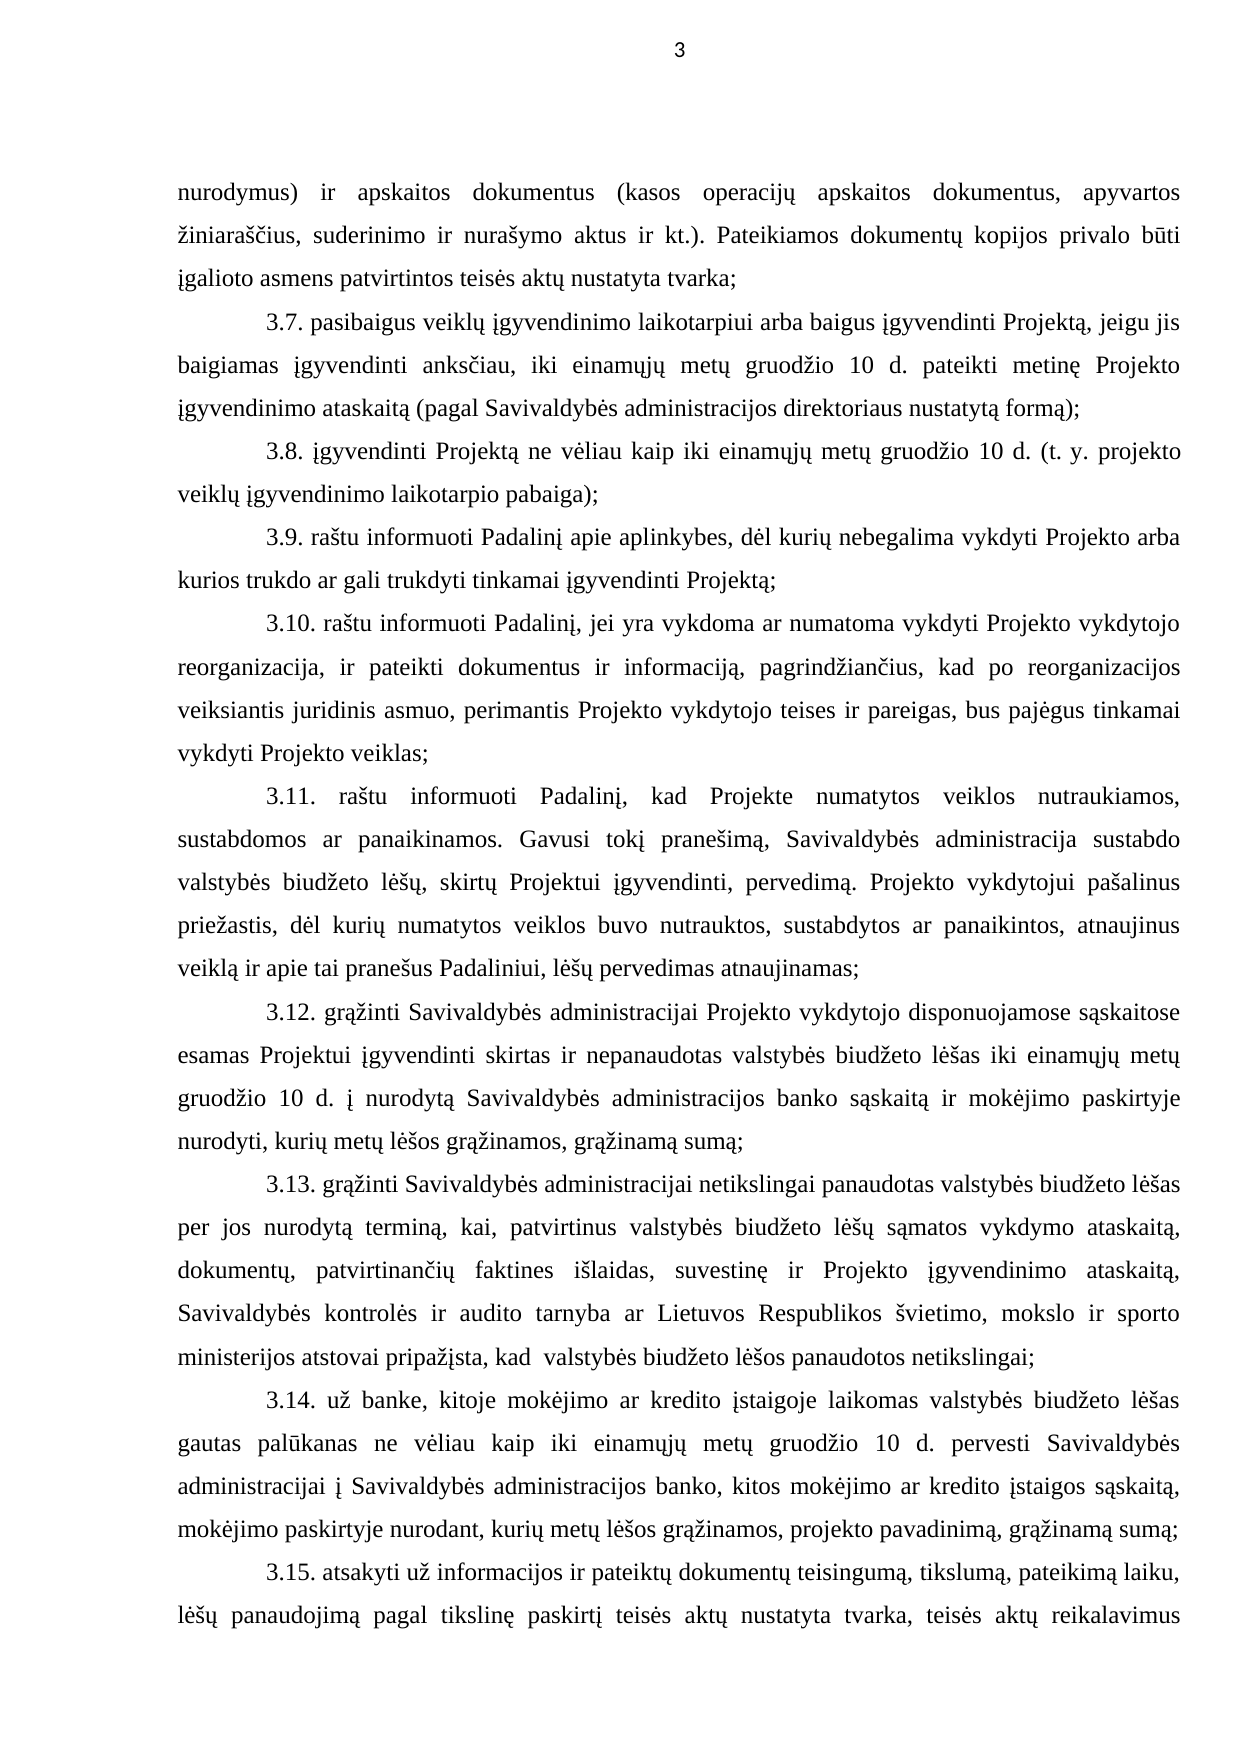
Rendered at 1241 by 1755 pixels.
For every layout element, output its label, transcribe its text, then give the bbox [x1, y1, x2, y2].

text 3.11. raštu informuoti Padalinį, kad Projekte numatytos veiklos nutraukiamos, sustabdomos ar panaikinamos. Gavusi tokį pranešimą, Savivaldybės administracija sustabdo valstybės biudžeto lėšų, skirtų Projektui įgyvendinti, pervedimą. Projekto vykdytojui pašalinus priežastis, dėl kurių numatytos veiklos buvo nutrauktos, sustabdytos ar panaikintos, atnaujinus veiklą ir apie tai pranešus Padaliniui, lėšų pervedimas atnaujinamas; [177, 781, 1181, 982]
text 3.14. už banke, kitoje mokėjimo ar kredito įstaigoje laikomas valstybės biudžeto lėšas gautas palūkanas ne vėliau kaip iki einamųjų metų gruodžio 10 d. pervesti Savivaldybės administracijai į Savivaldybės administracijos banko, kitos mokėjimo ar kredito įstaigos sąskaitą, mokėjimo paskirtyje nurodant, kurių metų lėšos grąžinamos, projekto pavadinimą, grąžinamą sumą; [177, 1385, 1181, 1543]
text 3.8. įgyvendinti Projektą ne vėliau kaip iki einamųjų metų gruodžio 10 d. (t. y. projekto veiklų įgyvendinimo laikotarpio pabaiga); [177, 436, 1181, 508]
text 3.10. raštu informuoti Padalinį, jei yra vykdoma ar numatoma vykdyti Projekto vykdytojo reorganizacija, ir pateikti dokumentus ir informaciją, pagrindžiančius, kad po reorganizacijos veiksiantis juridinis asmuo, perimantis Projekto vykdytojo teises ir pareigas, bus pajėgus tinkamai vykdyti Projekto veiklas; [177, 608, 1181, 767]
text 3.7. pasibaigus veiklų įgyvendinimo laikotarpiui arba baigus įgyvendinti Projektą, jeigu jis baigiamas įgyvendinti anksčiau, iki einamųjų metų gruodžio 10 d. pateikti metinę Projekto įgyvendinimo ataskaitą (pagal Savivaldybės administracijos direktoriaus nustatytą formą); [177, 307, 1181, 422]
text 3.15. atsakyti už informacijos ir pateiktų dokumentų teisingumą, tikslumą, pateikimą laiku, lėšų panaudojimą pagal tikslinę paskirtį teisės aktų nustatyta tvarka, teisės aktų reikalavimus [177, 1557, 1181, 1629]
text nurodymus) ir apskaitos dokumentus (kasos operacijų apskaitos dokumentus, apyvartos žiniaraščius, suderinimo ir nurašymo aktus ir kt.). Pateikiamos dokumentų kopijos privalo būti įgalioto asmens patvirtintos teisės aktų nustatyta tvarka; [177, 177, 1181, 292]
text 3.13. grąžinti Savivaldybės administracijai netikslingai panaudotas valstybės biudžeto lėšas per jos nurodytą terminą, kai, patvirtinus valstybės biudžeto lėšų sąmatos vykdymo ataskaitą, dokumentų, patvirtinančių faktines išlaidas, suvestinę ir Projekto įgyvendinimo ataskaitą, Savivaldybės kontrolės ir audito tarnyba ar Lietuvos Respublikos švietimo, mokslo ir sporto ministerijos atstovai pripažįsta, kad valstybės biudžeto lėšos panaudotos netikslingai; [177, 1169, 1181, 1370]
text 3.9. raštu informuoti Padalinį apie aplinkybes, dėl kurių nebegalima vykdyti Projekto arba kurios trukdo ar gali trukdyti tinkamai įgyvendinti Projektą; [177, 522, 1181, 594]
text 3.12. grąžinti Savivaldybės administracijai Projekto vykdytojo disponuojamose sąskaitose esamas Projektui įgyvendinti skirtas ir nepanaudotas valstybės biudžeto lėšas iki einamųjų metų gruodžio 10 d. į nurodytą Savivaldybės administracijos banko sąskaitą ir mokėjimo paskirtyje nurodyti, kurių metų lėšos grąžinamos, grąžinamą sumą; [177, 997, 1181, 1155]
